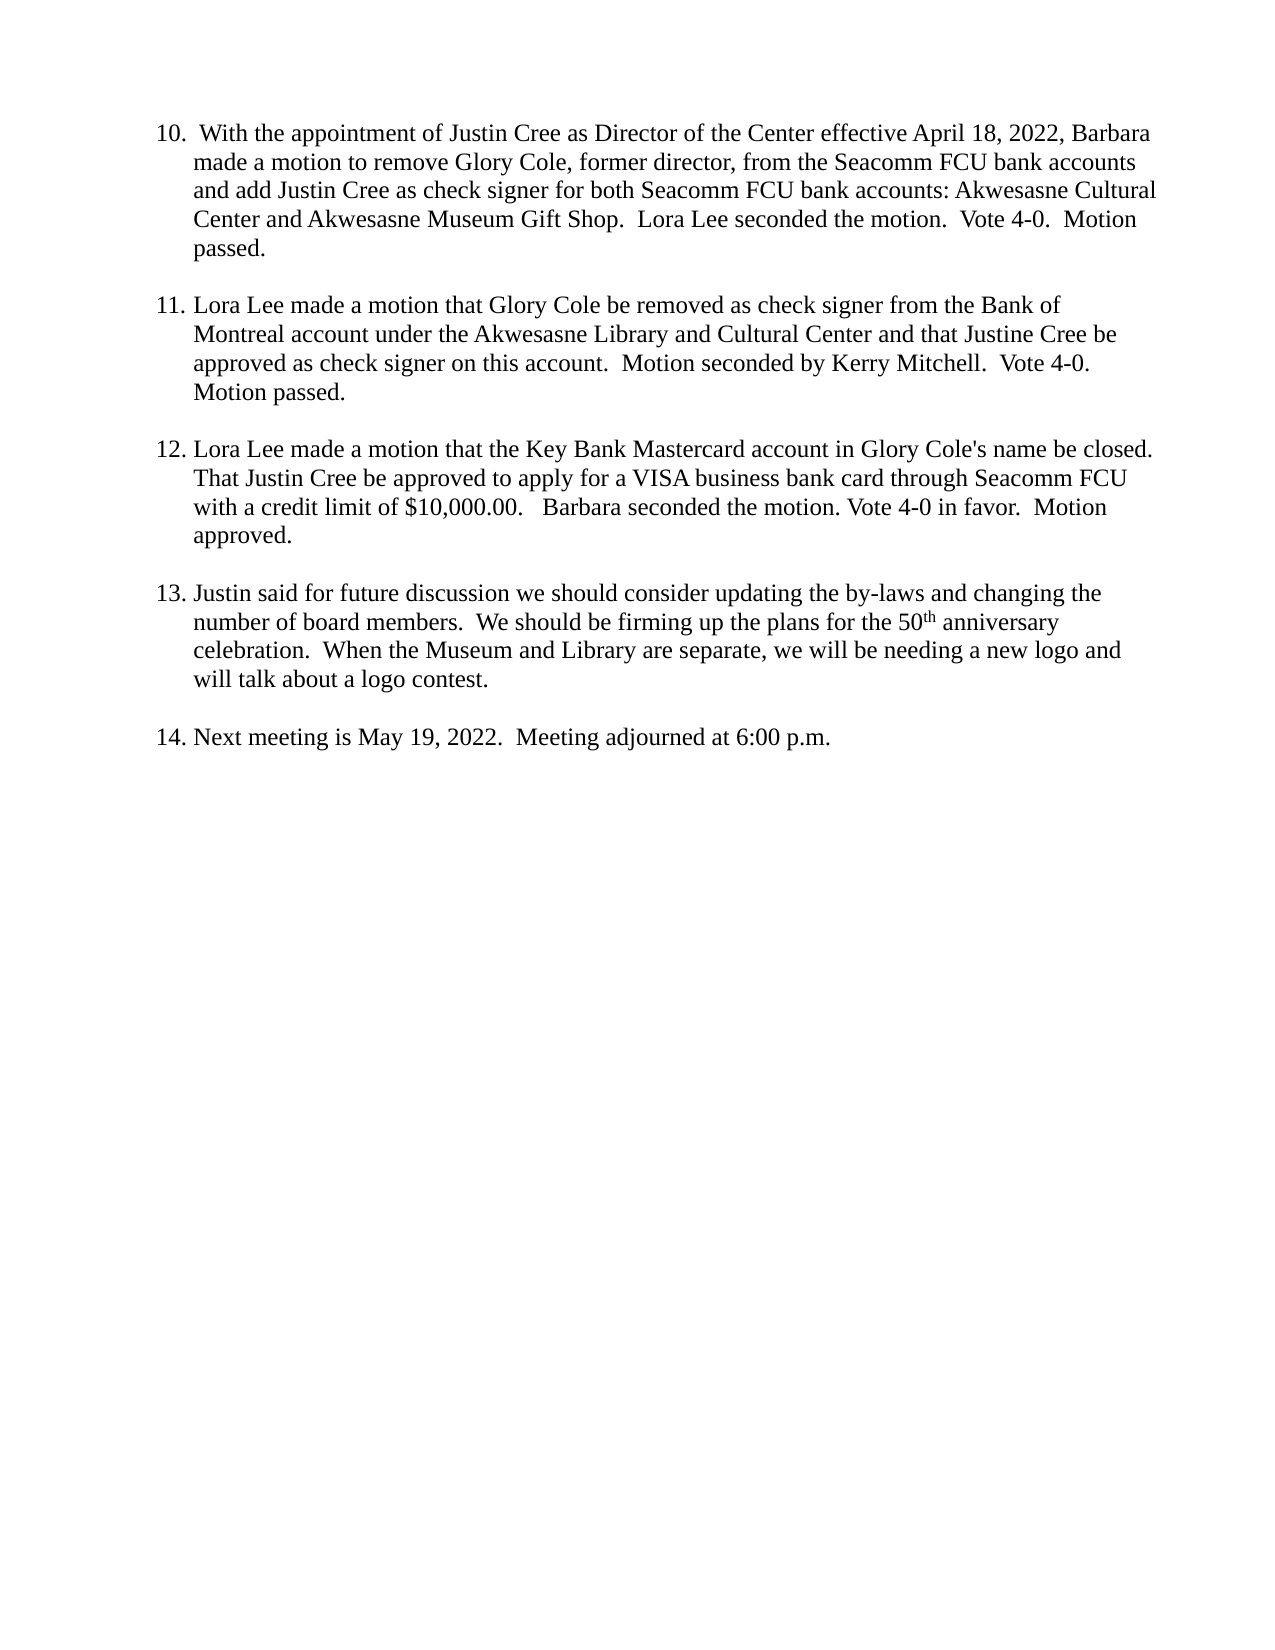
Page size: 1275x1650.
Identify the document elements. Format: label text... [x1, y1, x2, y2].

list Lora Lee made a motion that Glory Cole be removed as check signer from the Bank of Montreal account under the Akwesasne Library and Cultural Center and that Justine Cree be approved as check signer on this account. Motion seconded by Kerry Mitchell. Vote 4-0. Motion passed. [156, 291, 1157, 406]
list Next meeting is May 19, 2022. Meeting adjourned at 6:00 p.m. [156, 722, 1157, 751]
list With the appointment of Justin Cree as Director of the Center effective April 18, 2022, Barbara made a motion to remove Glory Cole, former director, from the Seacomm FCU bank accounts and add Justin Cree as check signer for both Seacomm FCU bank accounts: Akwesasne Cultural Center and Akwesasne Museum Gift Shop. Lora Lee seconded the motion. Vote 4-0. Motion passed. [156, 118, 1157, 262]
list Justin said for future discussion we should consider updating the by-laws and changing the number of board members. We should be firming up the plans for the 50th anniversary celebration. When the Museum and Library are separate, we will be needing a new logo and will talk about a logo contest. [156, 578, 1157, 693]
list Lora Lee made a motion that the Key Bank Mastercard account in Glory Cole's name be closed. That Justin Cree be approved to apply for a VISA business bank card through Seacomm FCU with a credit limit of $10,000.00. Barbara seconded the motion. Vote 4-0 in favor. Motion approved. [156, 434, 1157, 549]
